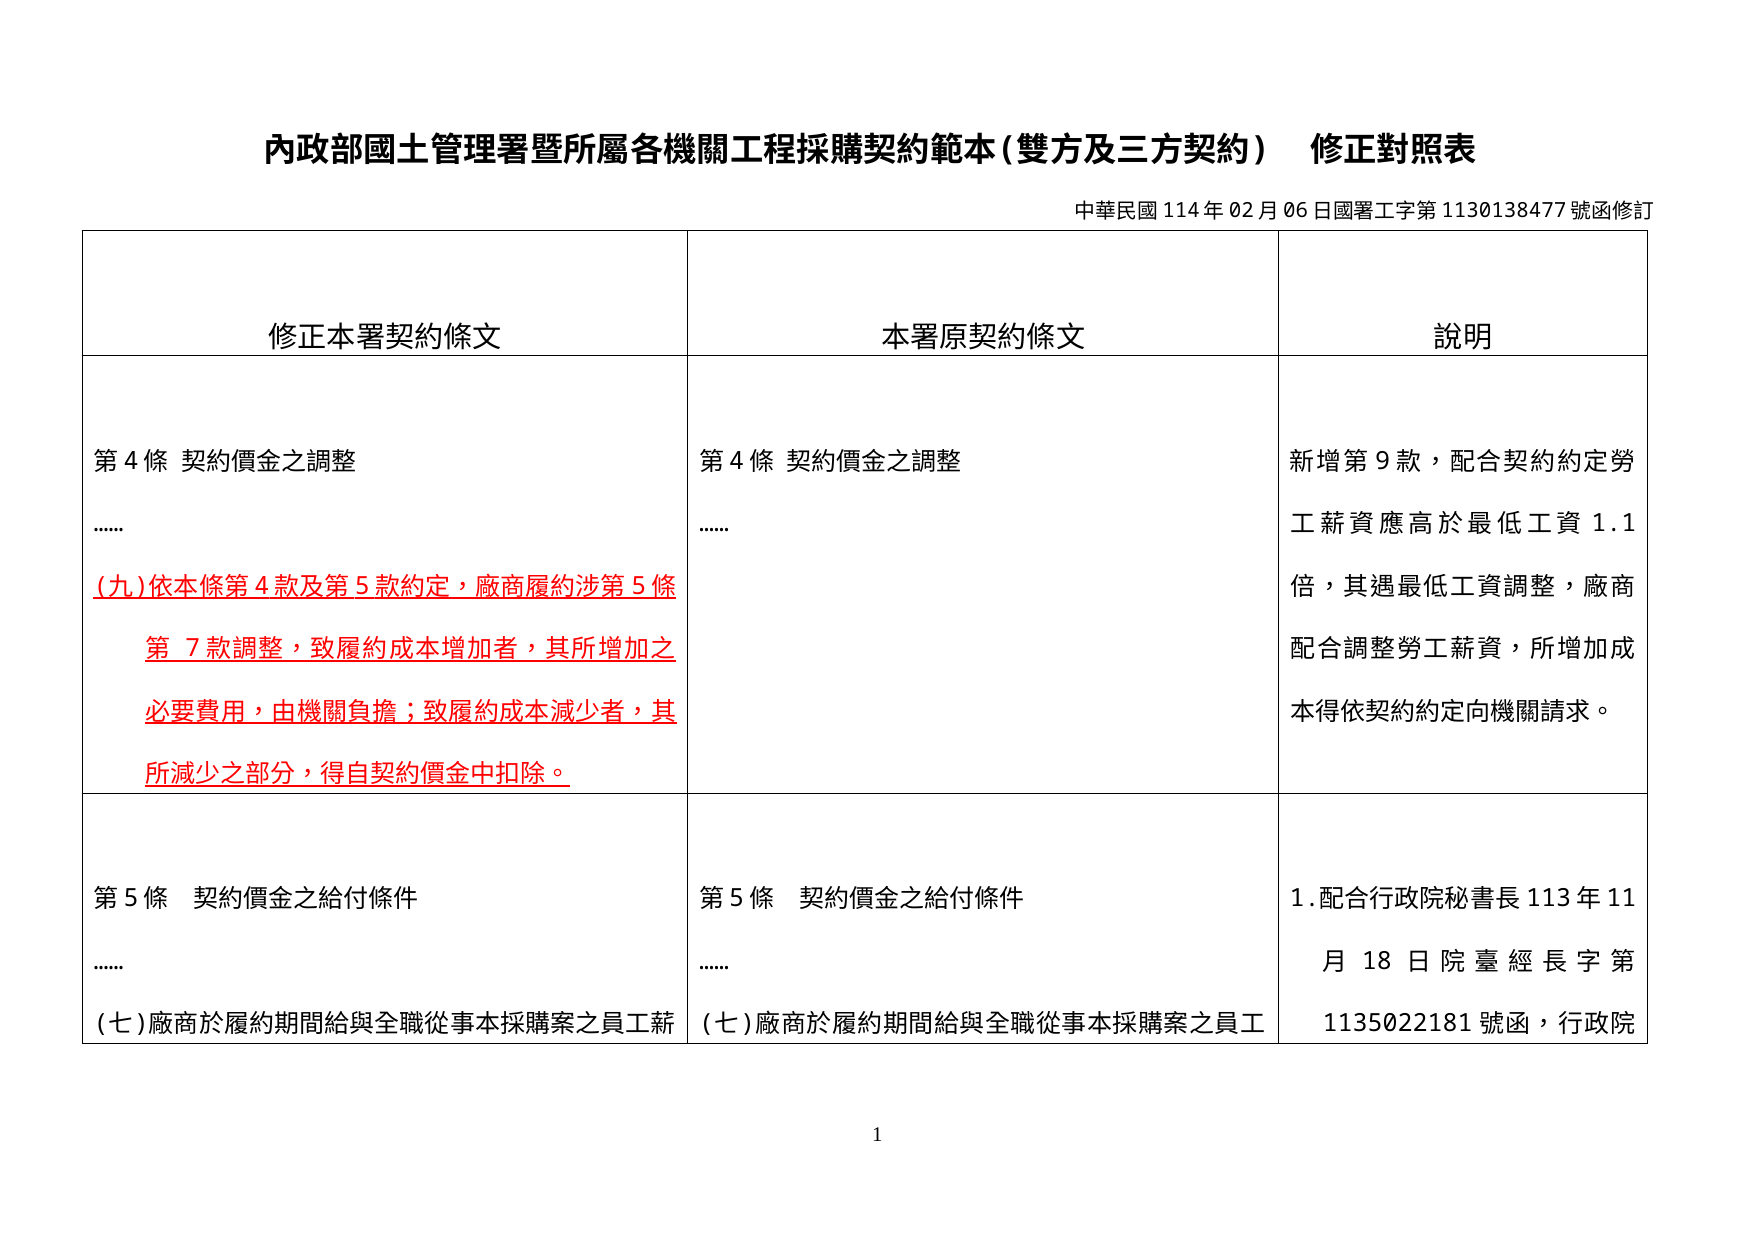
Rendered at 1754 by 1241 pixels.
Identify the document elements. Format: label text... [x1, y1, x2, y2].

table_cell 新增第9款，配合契約約定勞工薪資應高於最低工資1.1倍，其遇最低工資調整，廠商配合調整勞工薪資，所增加成本得依契約約定向機關請求。 [1279, 356, 1647, 793]
text 中華民國114年02月06日國署工字第1130138477號函修訂 [100, 168, 1653, 230]
table_cell 第4條 契約價金之調整 …… [688, 356, 1278, 793]
text 內政部國土管理署暨所屬各機關工程採購契約範本(雙方及三方契約) 修正對照表 [163, 105, 1577, 168]
table_cell 第4條 契約價金之調整 …… (九)依本條第4款及第5款約定，廠商履約涉第5條第 7款調整，致履約成本增加者，其所增加之必要費用，由機關負擔；致履約成本減少者，其所減少之部分，得自契約價金中扣除。 [83, 356, 687, 793]
table_cell 1.配合行政院秘書長113年11 月18日院臺經長字第1135022181號函，行政院 [1279, 794, 1647, 1043]
table_cell 第5條 契約價金之給付條件 …… (七)廠商於履約期間給與全職從事本採購案之員工 [688, 794, 1278, 1043]
table_header 本署原契約條文 [688, 231, 1278, 355]
table_cell 第5條 契約價金之給付條件 …… (七)廠商於履約期間給與全職從事本採購案之員工薪 [83, 794, 687, 1043]
table_header 說明 [1279, 231, 1647, 355]
table_header 修正本署契約條文 [83, 231, 687, 355]
